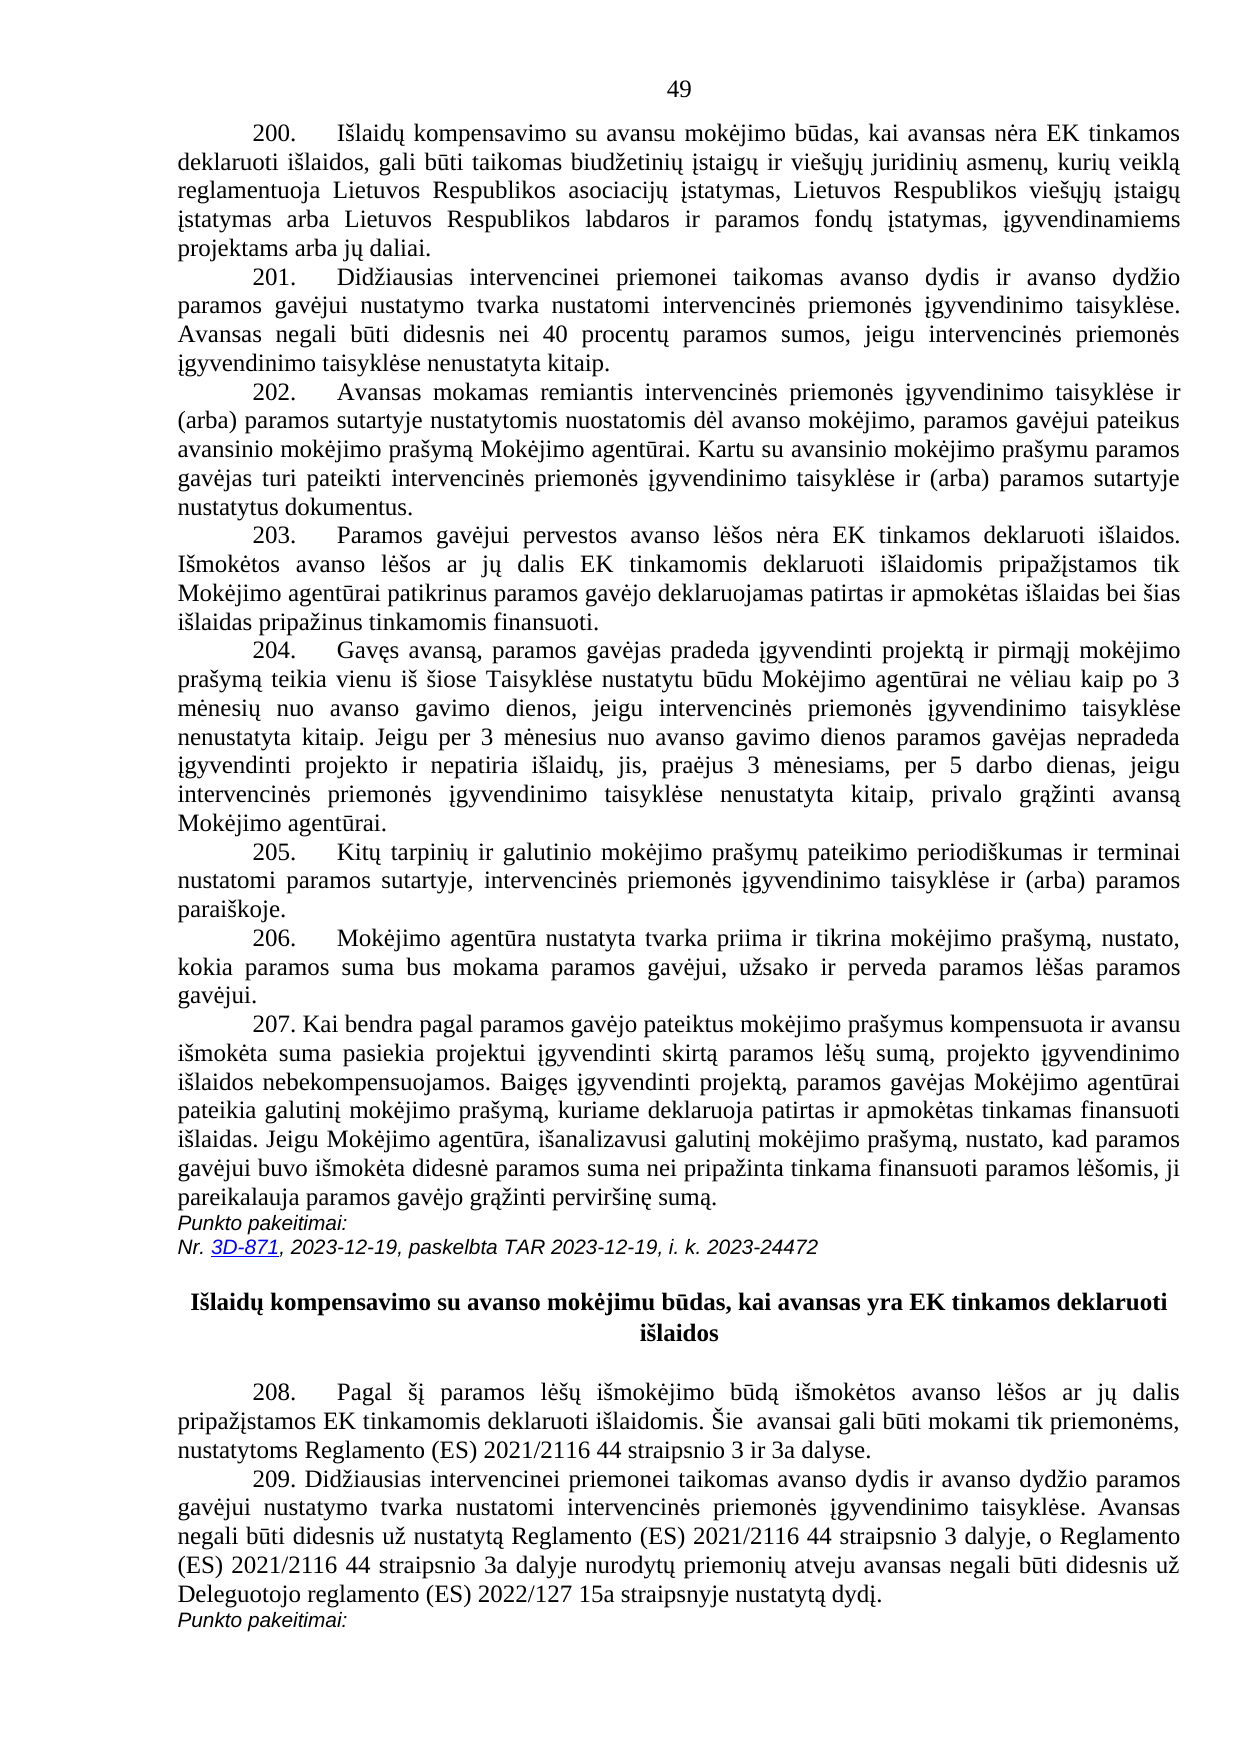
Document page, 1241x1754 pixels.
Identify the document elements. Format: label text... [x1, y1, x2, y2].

text Nr. 3D-871, 2023-12-19, paskelbta TAR 2023-12-19, i. k. 2023-24472 [177, 1234, 1181, 1258]
text 200. Išlaidų kompensavimo su avansu mokėjimo būdas, kai avansas nėra EK tinkamos deklaruoti išlaidos, gali būti taikomas biudžetinių įstaigų ir viešųjų juridinių asmenų, kurių veiklą reglamentuoja Lietuvos Respublikos asociacijų įstatymas, Lietuvos Respublikos viešųjų įstaigų įstatymas arba Lietuvos Respublikos labdaros ir paramos fondų įstatymas, įgyvendinamiems projektams arba jų daliai. [177, 118, 1181, 262]
text Punkto pakeitimai: [177, 1607, 1181, 1631]
text 208. Pagal šį paramos lėšų išmokėjimo būdą išmokėtos avanso lėšos ar jų dalis pripažįstamos EK tinkamomis deklaruoti išlaidomis. Šie avansai gali būti mokami tik priemonėms, nustatytoms Reglamento (ES) 2021/2116 44 straipsnio 3 ir 3a dalyse. [177, 1377, 1181, 1464]
text 206. Mokėjimo agentūra nustatyta tvarka priima ir tikrina mokėjimo prašymą, nustato, kokia paramos suma bus mokama paramos gavėjui, užsako ir perveda paramos lėšas paramos gavėjui. [177, 923, 1181, 1009]
subtitle Išlaidų kompensavimo su avanso mokėjimu būdas, kai avansas yra EK tinkamos deklaruoti išlaidos [177, 1287, 1181, 1347]
text Punkto pakeitimai: [177, 1211, 1181, 1234]
text 207. Kai bendra pagal paramos gavėjo pateiktus mokėjimo prašymus kompensuota ir avansu išmokėta suma pasiekia projektui įgyvendinti skirtą paramos lėšų sumą, projekto įgyvendinimo išlaidos nebekompensuojamos. Baigęs įgyvendinti projektą, paramos gavėjas Mokėjimo agentūrai pateikia galutinį mokėjimo prašymą, kuriame deklaruoja patirtas ir apmokėtas tinkamas finansuoti išlaidas. Jeigu Mokėjimo agentūra, išanalizavusi galutinį mokėjimo prašymą, nustato, kad paramos gavėjui buvo išmokėta didesnė paramos suma nei pripažinta tinkama finansuoti paramos lėšomis, ji pareikalauja paramos gavėjo grąžinti perviršinę sumą. [177, 1009, 1181, 1211]
text 201. Didžiausias intervencinei priemonei taikomas avanso dydis ir avanso dydžio paramos gavėjui nustatymo tvarka nustatomi intervencinės priemonės įgyvendinimo taisyklėse. Avansas negali būti didesnis nei 40 procentų paramos sumos, jeigu intervencinės priemonės įgyvendinimo taisyklėse nenustatyta kitaip. [177, 262, 1181, 377]
text 204. Gavęs avansą, paramos gavėjas pradeda įgyvendinti projektą ir pirmąjį mokėjimo prašymą teikia vienu iš šiose Taisyklėse nustatytu būdu Mokėjimo agentūrai ne vėliau kaip po 3 mėnesių nuo avanso gavimo dienos, jeigu intervencinės priemonės įgyvendinimo taisyklėse nenustatyta kitaip. Jeigu per 3 mėnesius nuo avanso gavimo dienos paramos gavėjas nepradeda įgyvendinti projekto ir nepatiria išlaidų, jis, praėjus 3 mėnesiams, per 5 darbo dienas, jeigu intervencinės priemonės įgyvendinimo taisyklėse nenustatyta kitaip, privalo grąžinti avansą Mokėjimo agentūrai. [177, 636, 1181, 837]
text 205. Kitų tarpinių ir galutinio mokėjimo prašymų pateikimo periodiškumas ir terminai nustatomi paramos sutartyje, intervencinės priemonės įgyvendinimo taisyklėse ir (arba) paramos paraiškoje. [177, 837, 1181, 923]
text 209. Didžiausias intervencinei priemonei taikomas avanso dydis ir avanso dydžio paramos gavėjui nustatymo tvarka nustatomi intervencinės priemonės įgyvendinimo taisyklėse. Avansas negali būti didesnis už nustatytą Reglamento (ES) 2021/2116 44 straipsnio 3 dalyje, o Reglamento (ES) 2021/2116 44 straipsnio 3a dalyje nurodytų priemonių atveju avansas negali būti didesnis už Deleguotojo reglamento (ES) 2022/127 15a straipsnyje nustatytą dydį. [177, 1464, 1181, 1607]
text 202. Avansas mokamas remiantis intervencinės priemonės įgyvendinimo taisyklėse ir (arba) paramos sutartyje nustatytomis nuostatomis dėl avanso mokėjimo, paramos gavėjui pateikus avansinio mokėjimo prašymą Mokėjimo agentūrai. Kartu su avansinio mokėjimo prašymu paramos gavėjas turi pateikti intervencinės priemonės įgyvendinimo taisyklėse ir (arba) paramos sutartyje nustatytus dokumentus. [177, 377, 1181, 521]
text 203. Paramos gavėjui pervestos avanso lėšos nėra EK tinkamos deklaruoti išlaidos. Išmokėtos avanso lėšos ar jų dalis EK tinkamomis deklaruoti išlaidomis pripažįstamos tik Mokėjimo agentūrai patikrinus paramos gavėjo deklaruojamas patirtas ir apmokėtas išlaidas bei šias išlaidas pripažinus tinkamomis finansuoti. [177, 521, 1181, 636]
